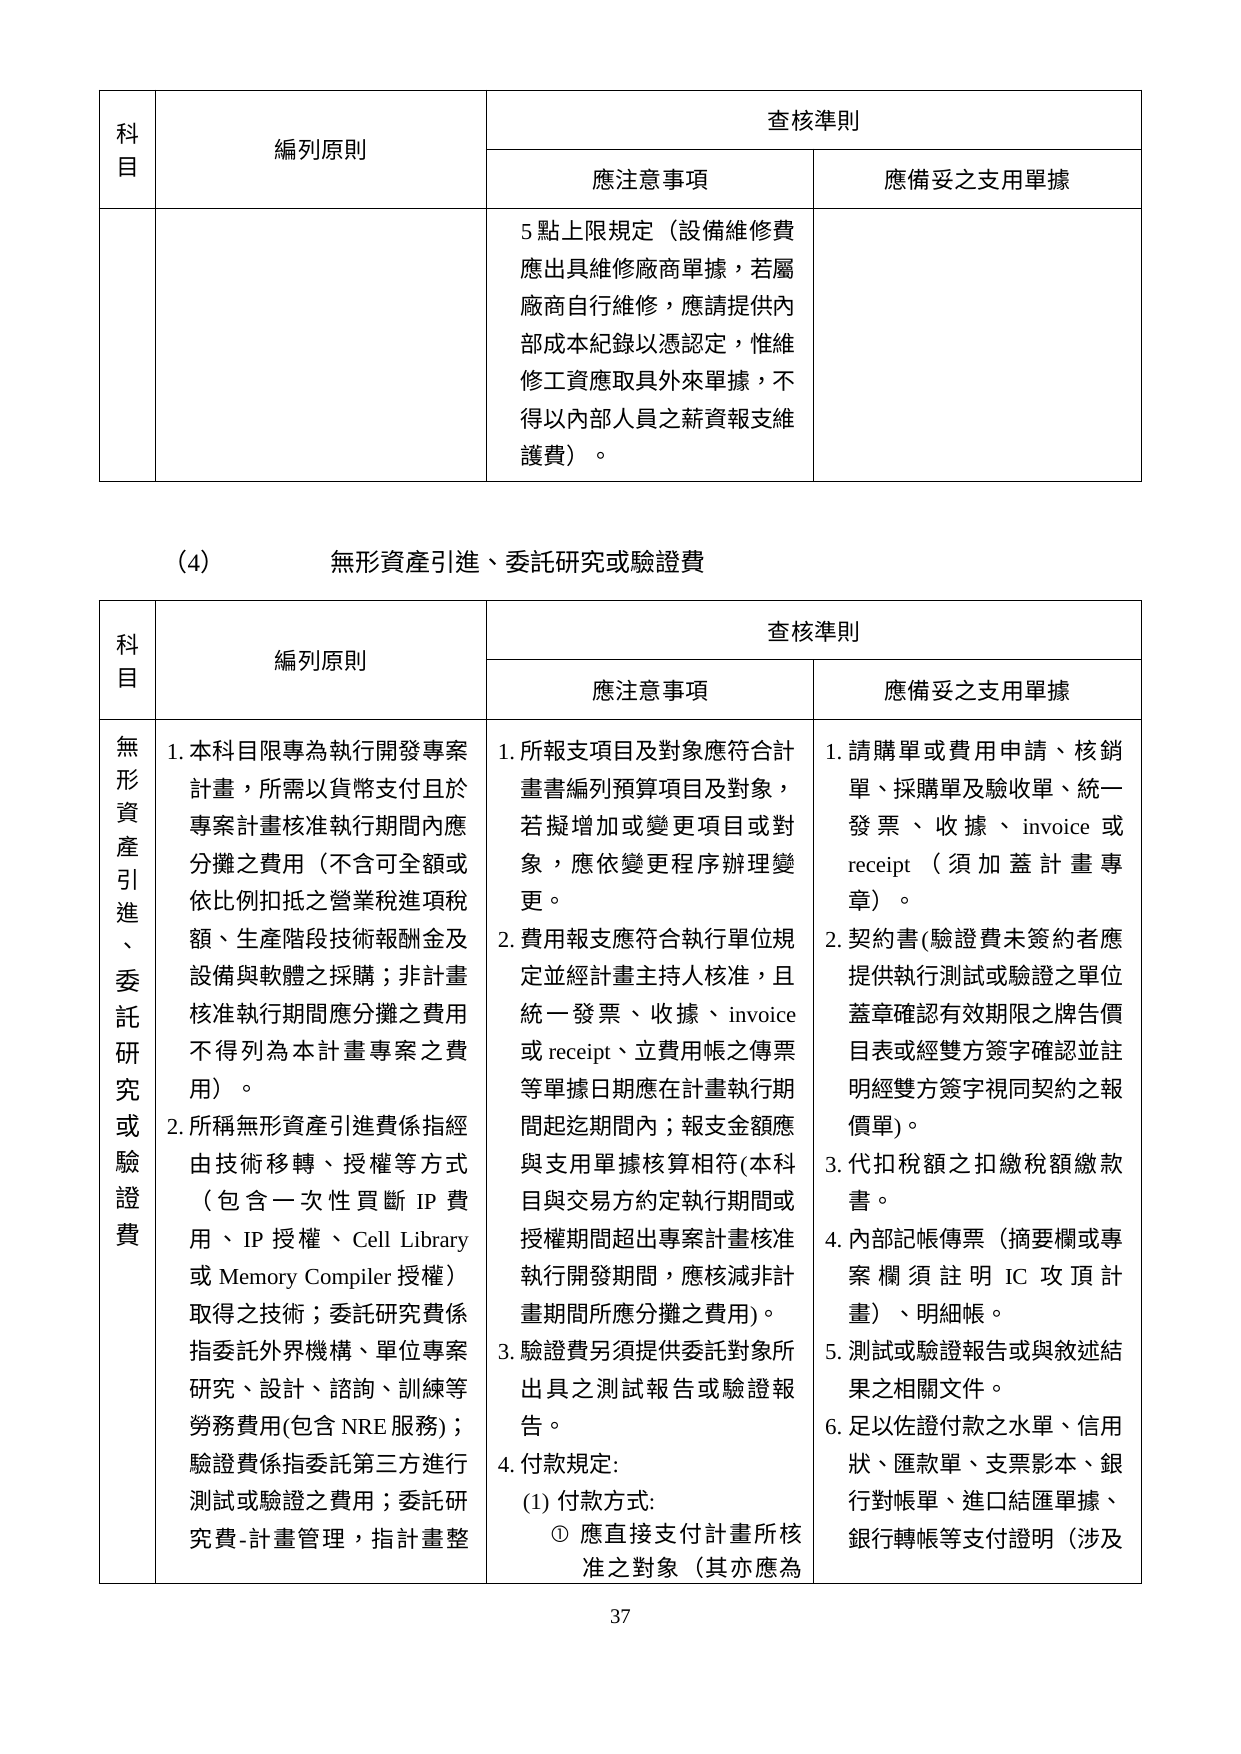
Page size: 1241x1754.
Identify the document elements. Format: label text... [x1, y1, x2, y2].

subtitle 無形資產引進、委託研究或驗證費 [162, 519, 1090, 582]
table_cell 應注意事項 [487, 660, 813, 718]
table_cell 請購單或費用申請、核銷單、採購單及驗收單、統一發票、收據、invoice或receipt（須加蓋計畫專章）。 契約書(驗證費未簽約者應提供執行測試或驗證之單位蓋章確認有效期限之牌告價目表或經雙方簽字確認並註明經雙方簽字視同契約之報價單)。 代扣稅額之扣繳稅額繳款書。 內部記帳傳票（摘要欄或專案欄須註明IC攻頂計畫）、明細帳。 測試或驗證報告或與敘述結果之相關文件。 足以佐證付款之水單、信用狀、匯款單、支票影本、銀行對帳單、進口結匯單據、銀行轉帳等支付證明（涉及 [814, 720, 1141, 1583]
table_cell 無形資產引進、委託研究或驗證費 [100, 720, 155, 1583]
table_header 編列原則 [156, 91, 486, 208]
table_header 查核準則 [487, 91, 1141, 148]
table_cell [100, 209, 155, 481]
table_header 查核準則 [487, 601, 1141, 659]
table_cell 所報支項目及對象應符合計畫書編列預算項目及對象，若擬增加或變更項目或對象，應依變更程序辦理變更。 費用報支應符合執行單位規定並經計畫主持人核准，且統一發票、收據、invoice或receipt、立費用帳之傳票等單據日期應在計畫執行期間起迄期間內；報支金額應與支用單據核算相符(本科目與交易方約定執行期間或授權期間超出專案計畫核准執行開發期間，應核減非計畫期間所應分攤之費用)。 驗證費另須提供委託對象所出具之測試報告或驗證報告。 付款規定: 付款方式:  應直接支付計畫所核准之對象（其亦應為 [487, 720, 813, 1583]
table_cell 應備妥之支用單據 [814, 150, 1141, 208]
table_cell 應備妥之支用單據 [814, 660, 1141, 718]
table_cell [814, 209, 1141, 481]
table_cell [156, 209, 486, 481]
table_cell 本科目限專為執行開發專案計畫，所需以貨幣支付且於專案計畫核准執行期間內應分攤之費用（不含可全額或依比例扣抵之營業稅進項稅額、生產階段技術報酬金及設備與軟體之採購；非計畫核准執行期間應分攤之費用不得列為本計畫專案之費用）。 所稱無形資產引進費係指經由技術移轉、授權等方式（包含一次性買斷IP費用、IP授權、Cell Library或Memory Compiler授權）取得之技術；委託研究費係指委託外界機構、單位專案研究、設計、諮詢、訓練等勞務費用(包含NRE服務)；驗證費係指委託第三方進行測試或驗證之費用；委託研究費-計畫管理，指計畫整 [156, 720, 486, 1583]
table_header 科目 [100, 91, 155, 208]
table_header 科目 [100, 601, 155, 718]
table_cell 應注意事項 [487, 150, 813, 208]
table_header 編列原則 [156, 601, 486, 718]
table_cell 5點上限規定（設備維修費應出具維修廠商單據，若屬廠商自行維修，應請提供內部成本紀錄以憑認定，惟維修工資應取具外來單據，不得以內部人員之薪資報支維護費）。 [487, 209, 813, 481]
